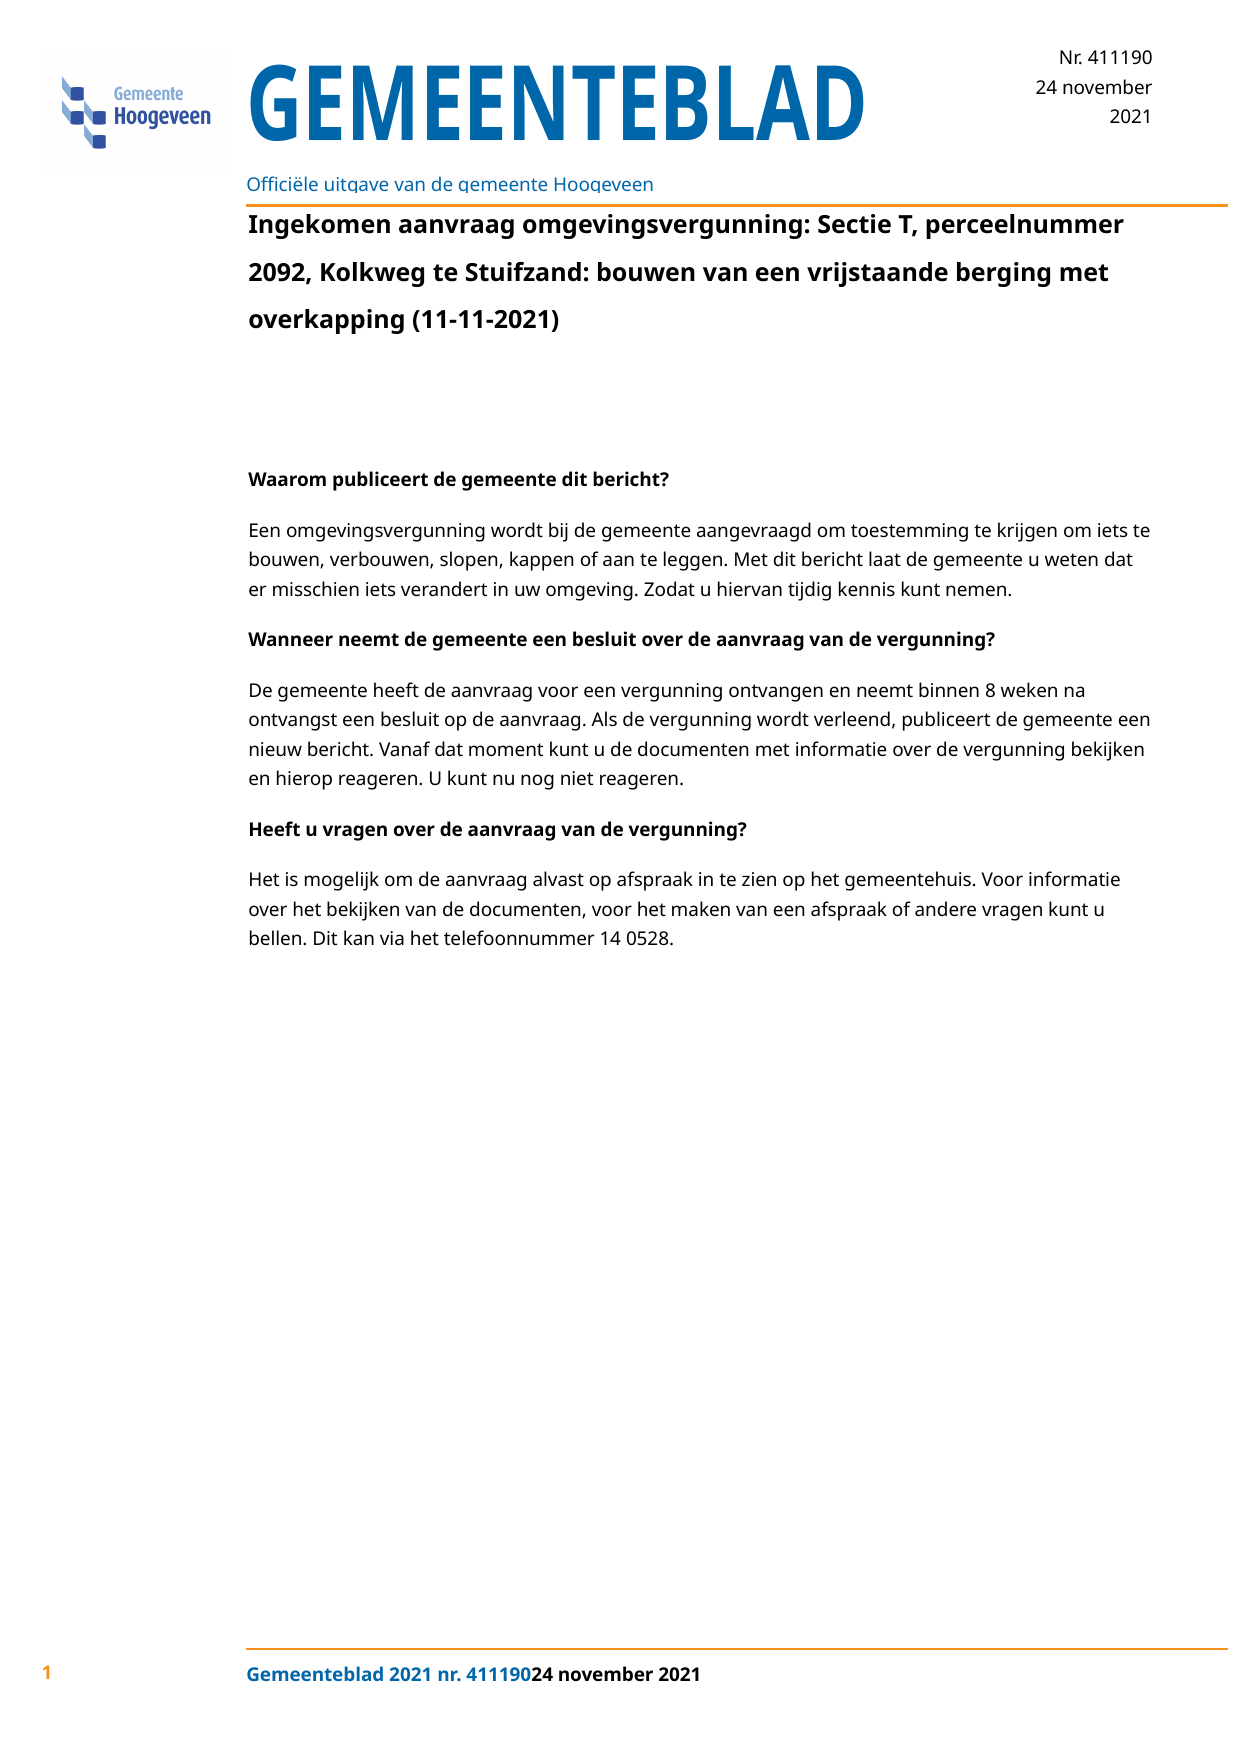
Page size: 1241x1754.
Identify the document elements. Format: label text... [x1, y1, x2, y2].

picture [41, 47, 231, 172]
text Een omgevingsvergunning wordt bij de gemeente aangevraagd om toestemming te krijgen om iets te bouwen, verbouwen, slopen, kappen of aan te leggen. Met dit bericht laat de gemeente u weten dat er misschien iets verandert in uw omgeving. Zodat u hiervan tijdig kennis kunt nemen. [248, 517, 1152, 602]
text Heeft u vragen over de aanvraag van de vergunning? [248, 816, 1152, 842]
text Waarom publiceert de gemeente dit bericht? [248, 466, 1152, 492]
text De gemeente heeft de aanvraag voor een vergunning ontvangen en neemt binnen 8 weken na ontvangst een besluit op de aanvraag. Als de vergunning wordt verleend, publiceert de gemeente een nieuw bericht. Vanaf dat moment kunt u de documenten met informatie over de vergunning bekijken en hierop reageren. U kunt nu nog niet reageren. [248, 677, 1152, 791]
text Ingekomen aanvraag omgevingsvergunning: Sectie T, perceelnummer 2092, Kolkweg te Stuifzand: bouwen van een vrijstaande berging met overkapping (11-11-2021) [248, 207, 1152, 336]
text Wanneer neemt de gemeente een besluit over de aanvraag van de vergunning? [248, 626, 1152, 652]
text Het is mogelijk om de aanvraag alvast op afspraak in te zien op het gemeentehuis. Voor informatie over het bekijken van de documenten, voor het maken van een afspraak of andere vragen kunt u bellen. Dit kan via het telefoonnummer 14 0528. [248, 866, 1152, 951]
